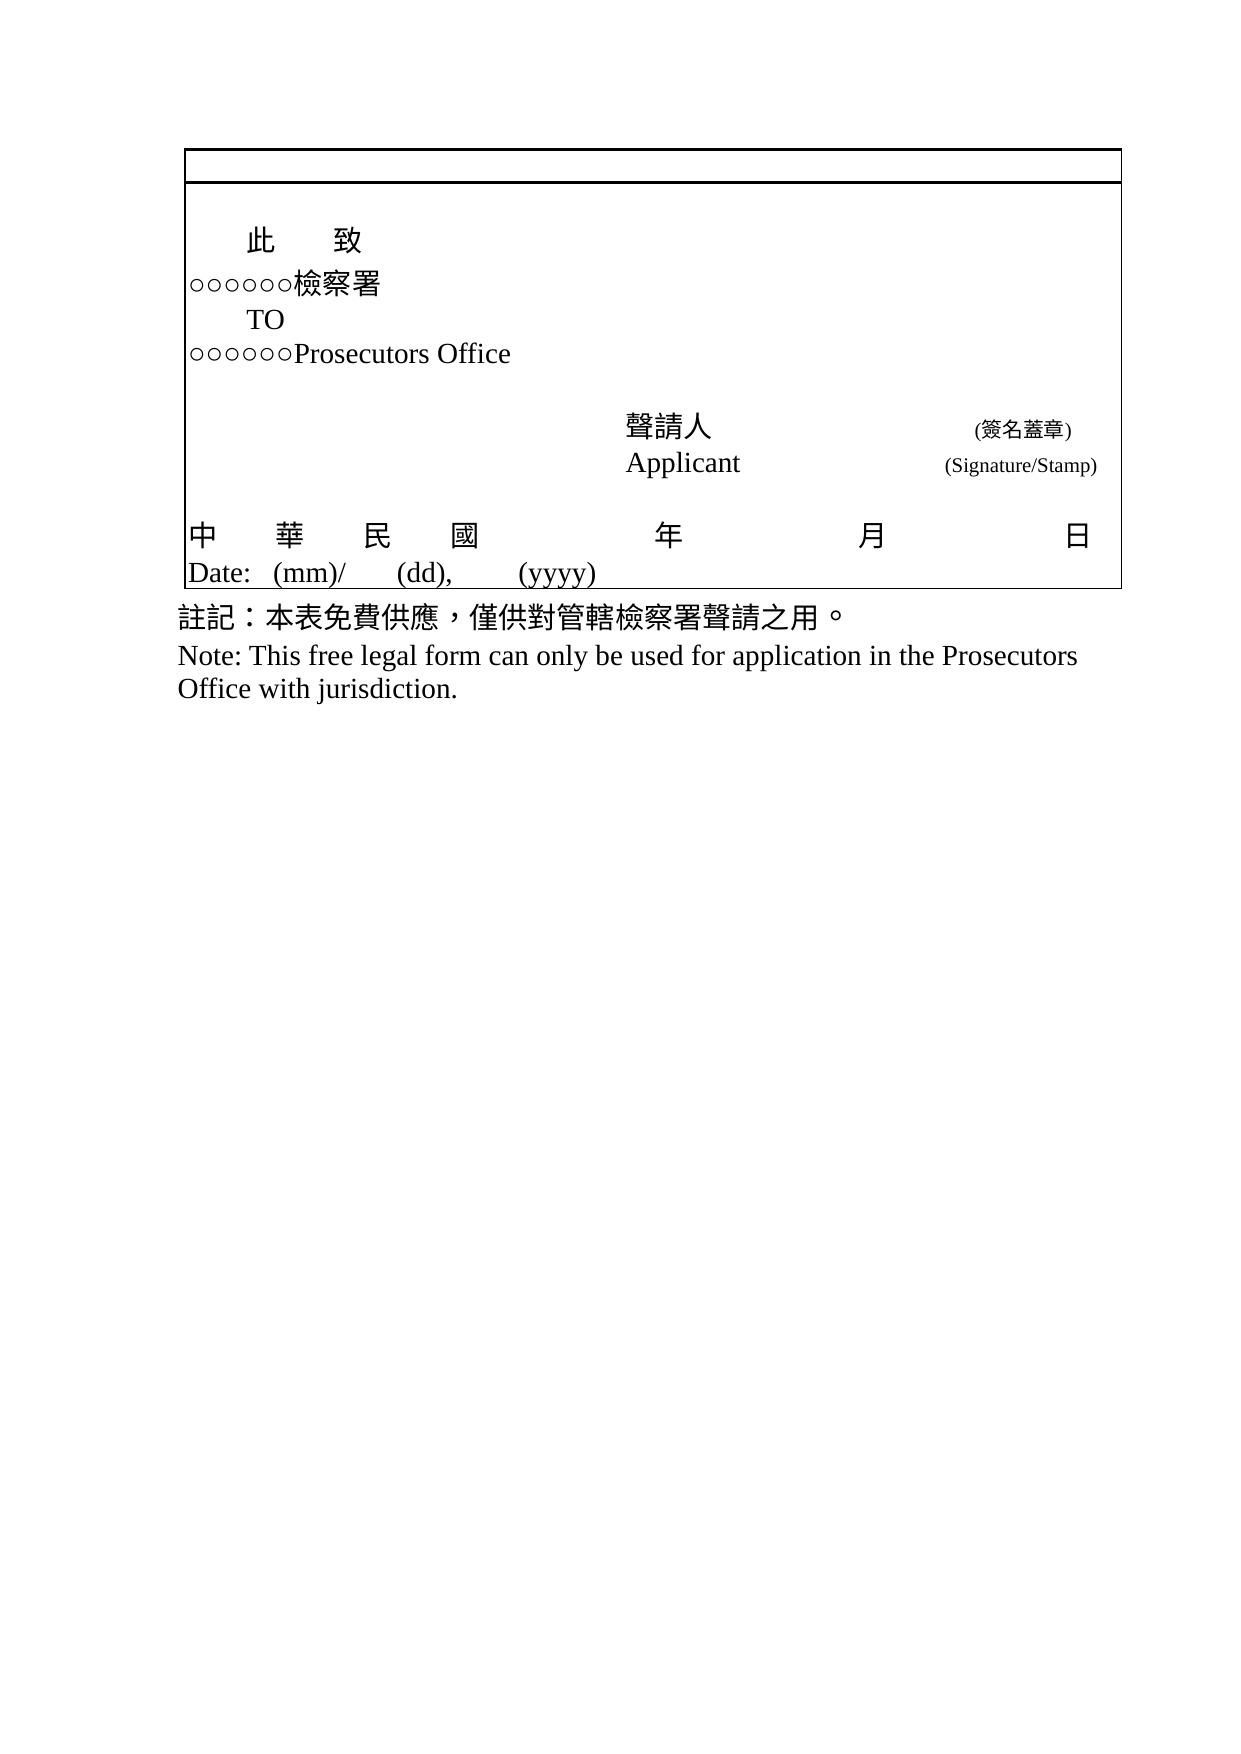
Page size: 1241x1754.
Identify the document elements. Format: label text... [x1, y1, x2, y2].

text 註記：本表免費供應，僅供對管轄檢察署聲請之用。 [177, 589, 1122, 638]
text Note: This free legal form can only be used for application in the Prosecutors Office with jurisdiction. [177, 638, 1122, 705]
table_cell [186, 151, 1121, 181]
table_cell 此 致 ○○○○○○檢察署 TO ○○○○○○Prosecutors Office 聲請人 (簽名蓋章) Applicant (Signature/Stamp) 中 華 民 國 年 月 日 Date: (mm)/ (dd), (yyyy) [186, 184, 1121, 588]
